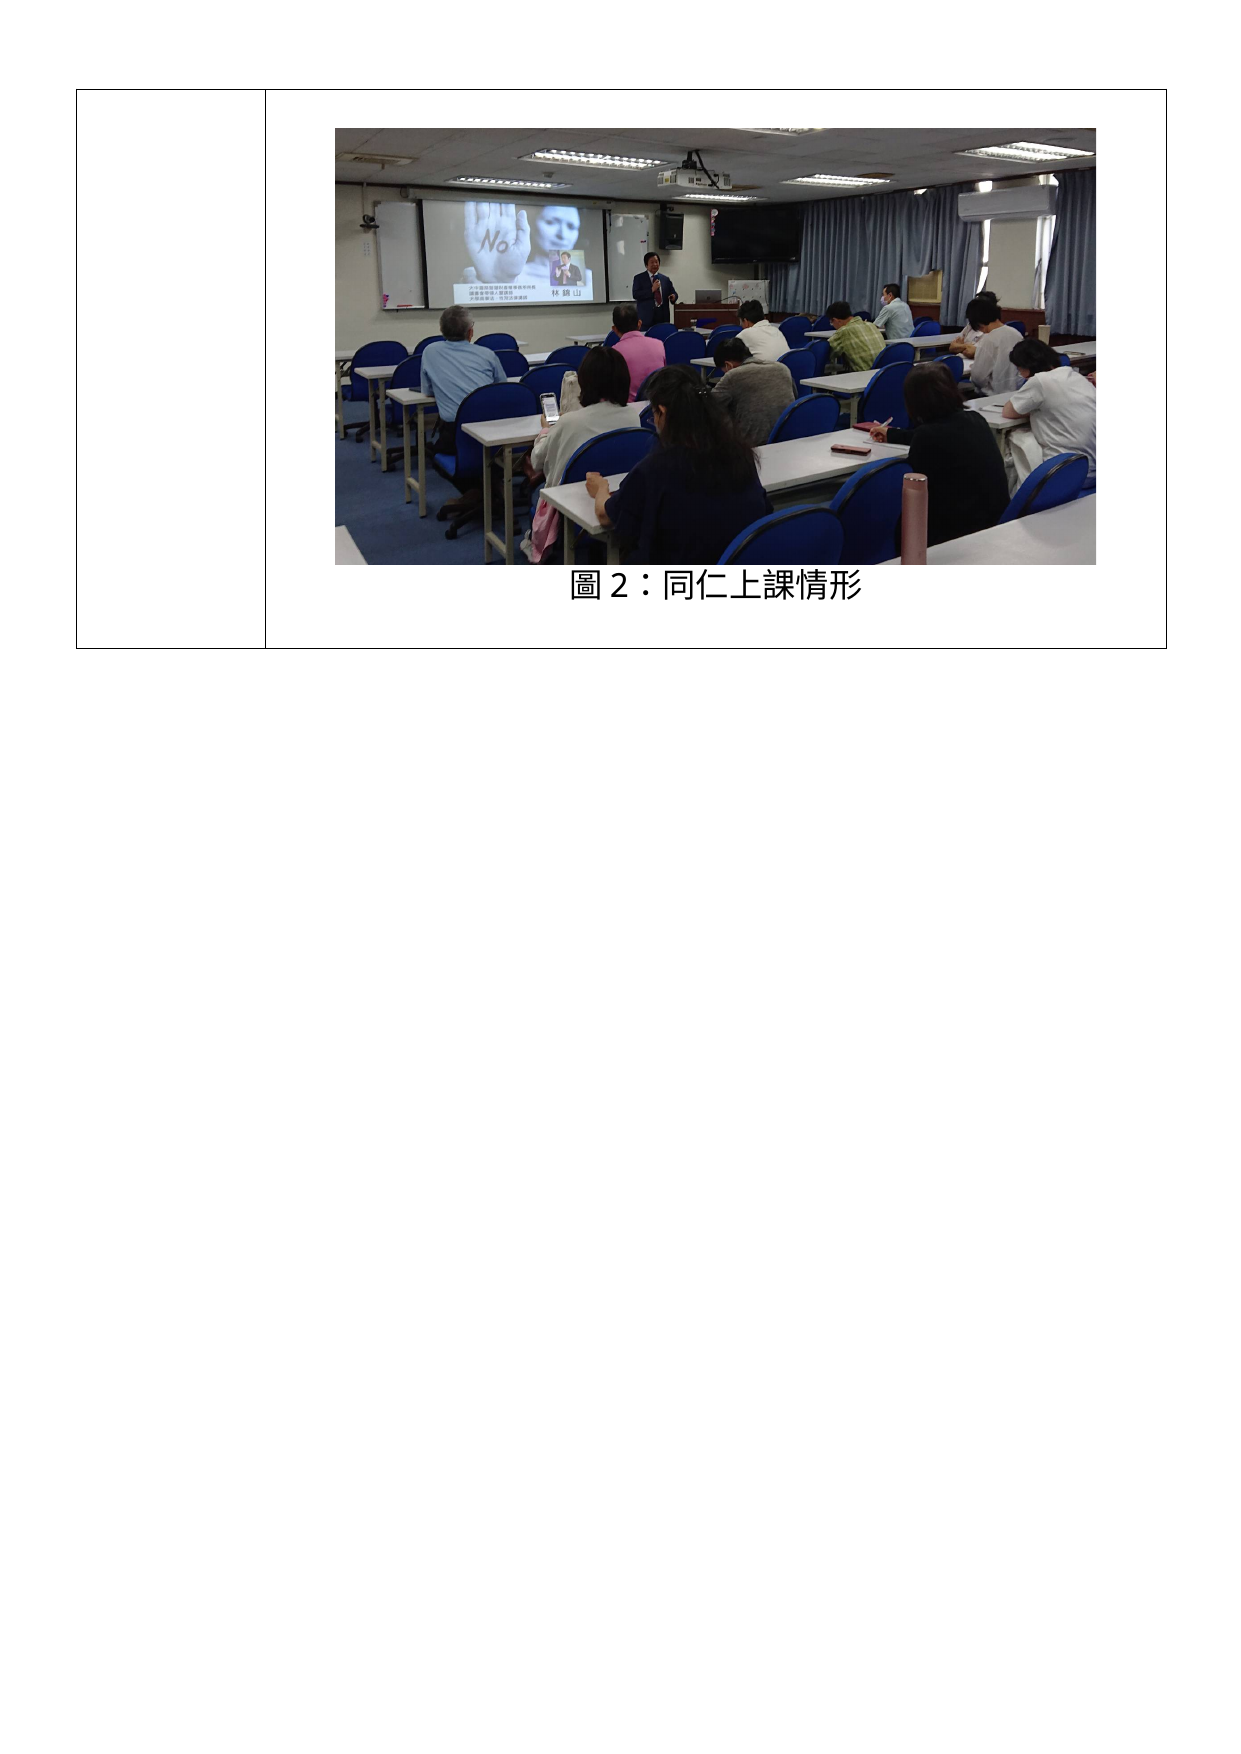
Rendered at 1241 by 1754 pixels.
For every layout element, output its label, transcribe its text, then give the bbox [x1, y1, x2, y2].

picture [335, 128, 1097, 565]
table_cell 圖2：同仁上課情形 [266, 90, 1166, 648]
table_cell [77, 90, 265, 648]
